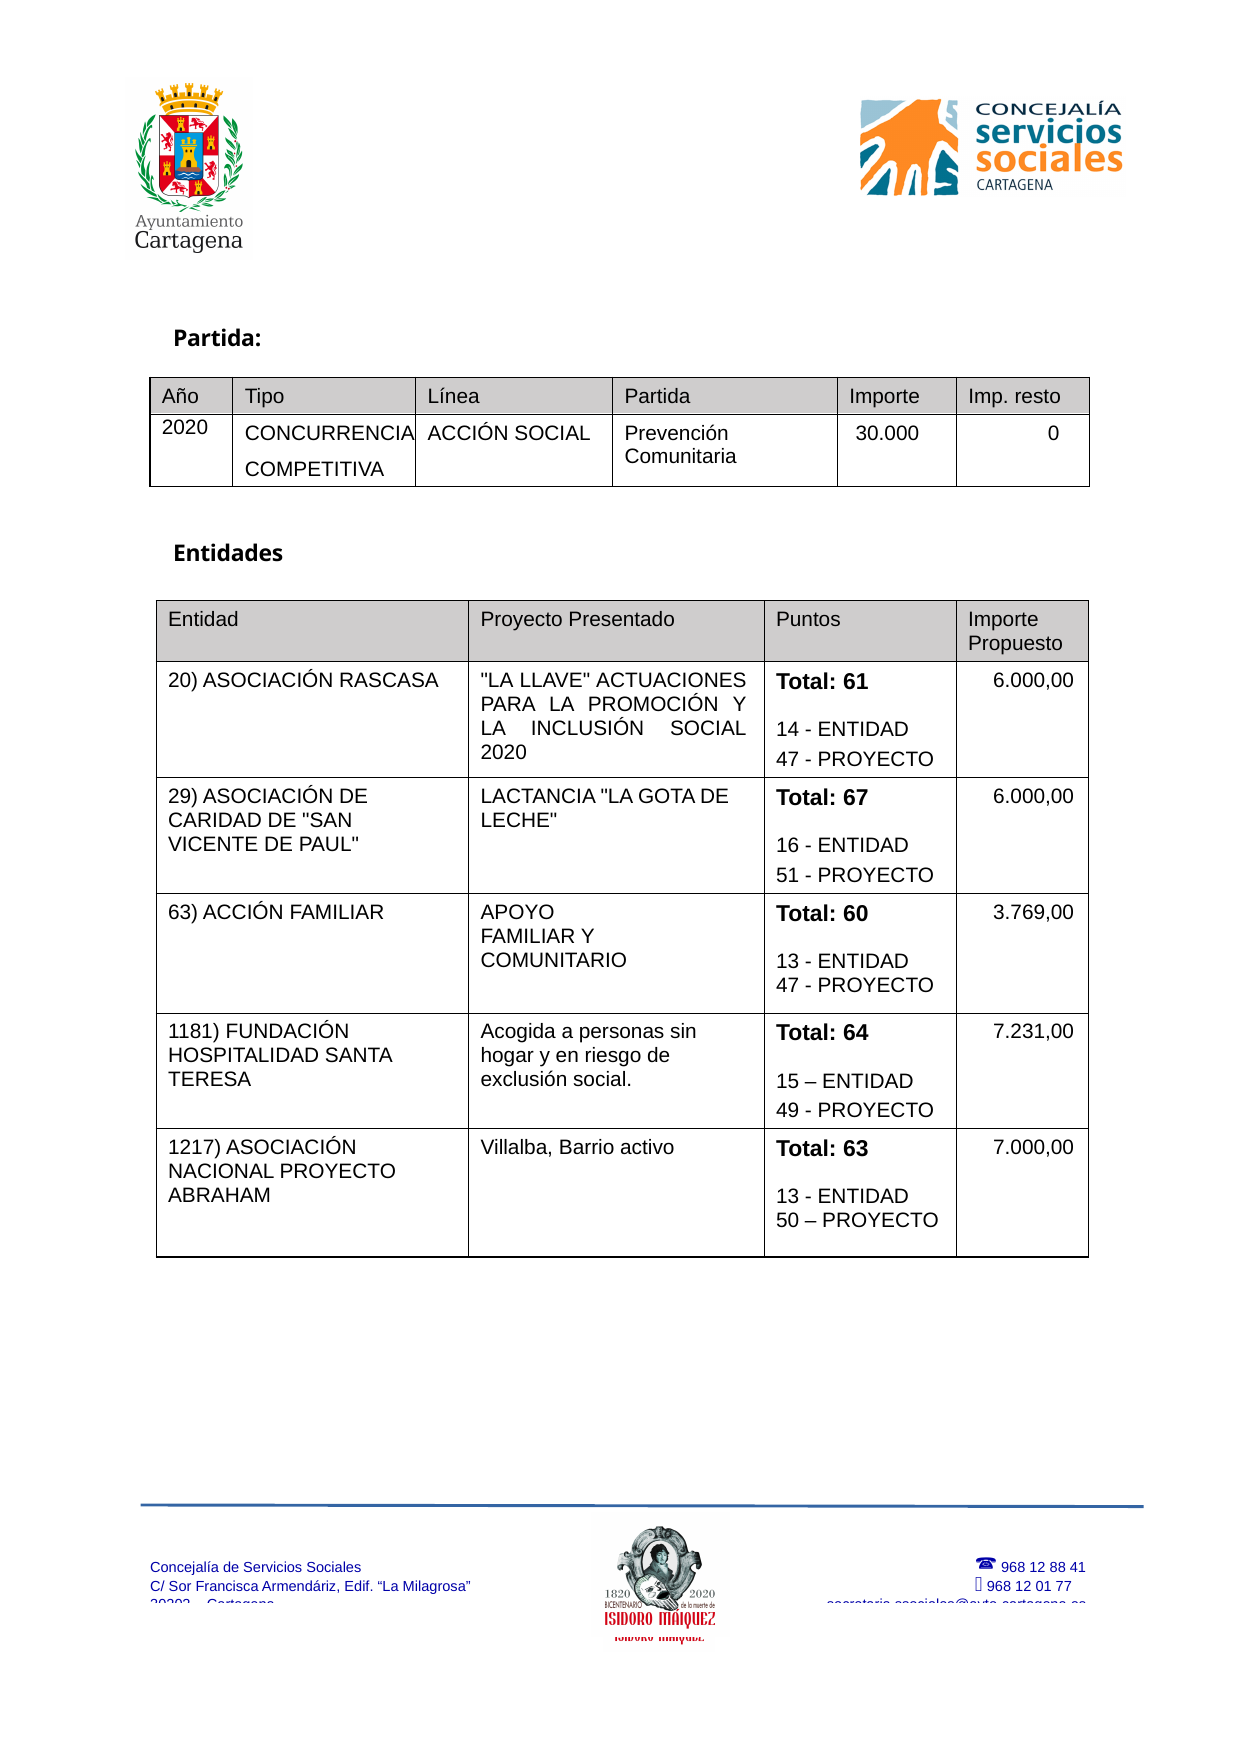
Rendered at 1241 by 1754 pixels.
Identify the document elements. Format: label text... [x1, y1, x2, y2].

table_cell LACTANCIA "LA GOTA DE LECHE" [469, 778, 764, 893]
table_cell CONCURRENCIA COMPETITIVA [233, 415, 415, 486]
table_cell 7.000,00 [957, 1129, 1088, 1256]
picture [590, 1512, 730, 1652]
table_cell Acogida a personas sin hogar y en riesgo de exclusión social. [469, 1014, 764, 1128]
table_header Línea [416, 378, 612, 413]
table_cell Total: 67 16 - ENTIDAD 51 - PROYECTO [765, 778, 956, 893]
text Entidades [173, 537, 1090, 568]
table_cell 30.000 [838, 415, 956, 486]
picture [860, 96, 1127, 197]
table_cell 6.000,00 [957, 778, 1088, 893]
table_cell APOYO FAMILIAR Y COMUNITARIO [469, 894, 764, 1012]
text Partida: [173, 322, 1090, 353]
table_cell Villalba, Barrio activo [469, 1129, 764, 1256]
table_header Partida [613, 378, 837, 413]
table_cell 1181) FUNDACIÓN HOSPITALIDAD SANTA TERESA [157, 1014, 468, 1128]
table_cell 6.000,00 [957, 662, 1088, 777]
table_header Proyecto Presentado [469, 601, 764, 661]
table_cell 63) ACCIÓN FAMILIAR [157, 894, 468, 1012]
table_cell 2020 [151, 415, 232, 486]
table_cell ACCIÓN SOCIAL [416, 415, 612, 486]
table_cell Total: 64 15 – ENTIDAD 49 - PROYECTO [765, 1014, 956, 1128]
table_cell Total: 60 13 - ENTIDAD 47 - PROYECTO [765, 894, 956, 1012]
table_header Tipo [233, 378, 415, 413]
table_header Puntos [765, 601, 956, 661]
table_cell 3.769,00 [957, 894, 1088, 1012]
table_cell Total: 61 14 - ENTIDAD 47 - PROYECTO [765, 662, 956, 777]
table_header Entidad [157, 601, 468, 661]
table_header Imp. resto [957, 378, 1089, 413]
table_cell "LA LLAVE" ACTUACIONES PARA LA PROMOCIÓN Y LA INCLUSIÓN SOCIAL 2020 [469, 662, 764, 777]
table_cell Total: 63 13 - ENTIDAD 50 – PROYECTO [765, 1129, 956, 1256]
picture [124, 77, 254, 260]
table_header Año [151, 378, 232, 413]
table_cell Prevención Comunitaria [613, 415, 837, 486]
table_cell 0 [957, 415, 1089, 486]
table_cell 20) ASOCIACIÓN RASCASA [157, 662, 468, 777]
table_cell 7.231,00 [957, 1014, 1088, 1128]
table_cell 29) ASOCIACIÓN DE CARIDAD DE "SAN VICENTE DE PAUL" [157, 778, 468, 893]
table_header Importe [838, 378, 956, 413]
table_cell 1217) ASOCIACIÓN NACIONAL PROYECTO ABRAHAM [157, 1129, 468, 1256]
table_header Importe Propuesto [957, 601, 1088, 661]
